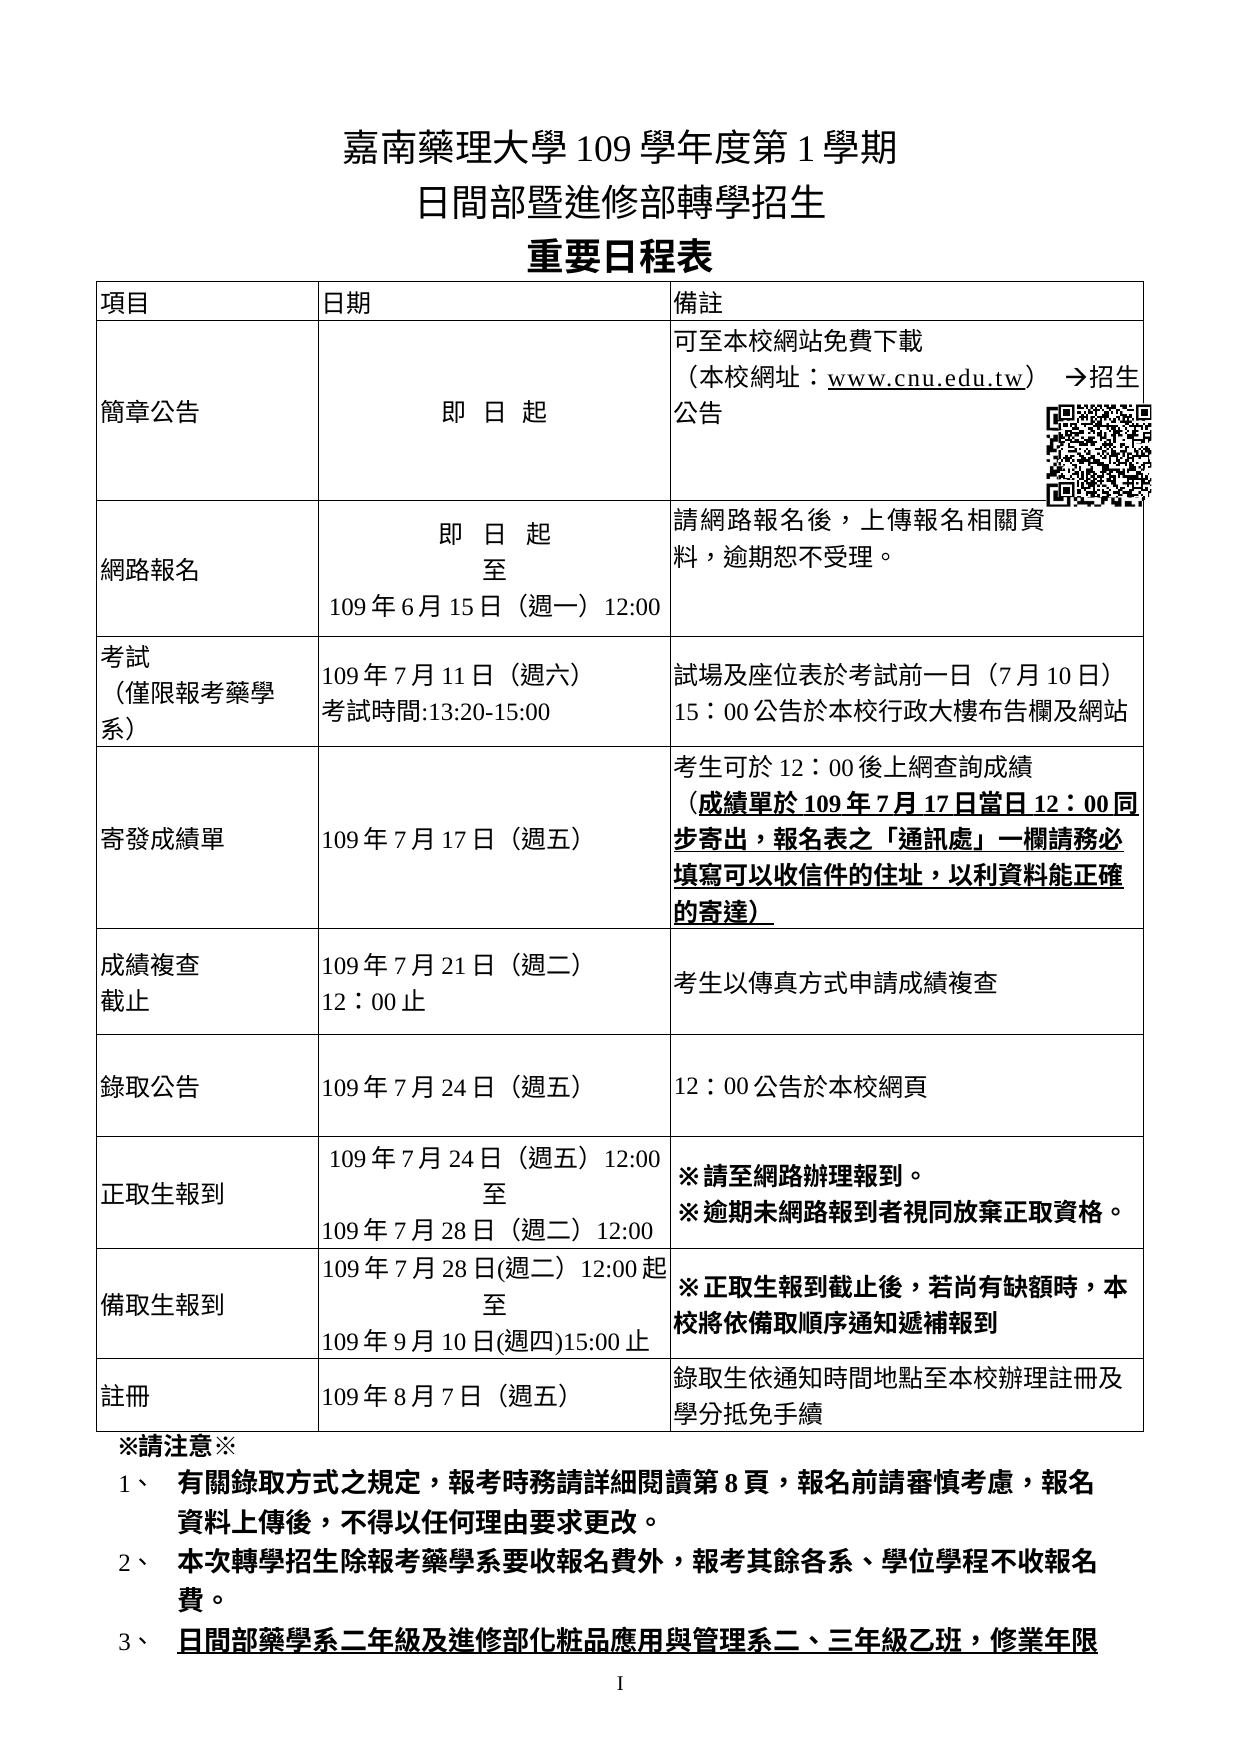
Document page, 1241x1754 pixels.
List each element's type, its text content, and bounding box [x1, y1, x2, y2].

table_header 項目 [97, 282, 318, 320]
table_cell 109年8月7日（週五） [319, 1359, 670, 1431]
table_cell 註冊 [97, 1359, 318, 1431]
table_cell 成績複查 截止 [97, 929, 318, 1034]
text ※請注意※ [118, 1432, 1122, 1461]
table_cell 考試 （僅限報考藥學系） [97, 637, 318, 746]
table_cell 109年7月24日（週五）12:00 至 109年7月28日（週二）12:00 [319, 1137, 670, 1248]
table_header 日期 [319, 282, 670, 320]
table_cell 試場及座位表於考試前一日（7月10日） 15：00公告於本校行政大樓布告欄及網站 [671, 637, 1143, 746]
table_cell 可至本校網站免費下載 （本校網址：www.cnu.edu.tw） 招生公告 [671, 321, 1143, 500]
table_cell 109年7月21日（週二） 12：00止 [319, 929, 670, 1034]
list 有關錄取方式之規定，報考時務請詳細閱讀第8頁，報名前請審慎考慮，報名資料上傳後，不得以任何理由要求更改。 [118, 1461, 1122, 1540]
table_cell 錄取生依通知時間地點至本校辦理註冊及學分抵免手續 [671, 1359, 1143, 1431]
table_cell 備取生報到 [97, 1249, 318, 1358]
table_cell 請網路報名後，上傳報名相關資料，逾期恕不受理。 [671, 501, 1143, 636]
list 日間部藥學系二年級及進修部化粧品應用與管理系二、三年級乙班，修業年限 [118, 1618, 1122, 1658]
table_cell 簡章公告 [97, 321, 318, 500]
table_cell 即日起 [319, 321, 670, 500]
table_header 備註 [671, 282, 1143, 320]
table_cell 寄發成績單 [97, 747, 318, 928]
table_cell ※請至網路辦理報到。 ※逾期未網路報到者視同放棄正取資格。 [671, 1137, 1143, 1248]
table_cell 109年7月24日（週五） [319, 1035, 670, 1136]
table_cell 109年7月11日（週六） 考試時間:13:20-15:00 [319, 637, 670, 746]
table_cell 考生可於12：00後上網查詢成績 （成績單於109年7月17日當日12：00同步寄出，報名表之「通訊處」一欄請務必填寫可以收信件的住址，以利資料能正確的寄達） [671, 747, 1143, 928]
text 重要日程表 [118, 227, 1122, 281]
table_cell ※正取生報到截止後，若尚有缺額時，本校將依備取順序通知遞補報到 [671, 1249, 1143, 1358]
table_cell 109年7月28日(週二）12:00起至 109年9月10日(週四)15:00止 [319, 1249, 670, 1358]
table_cell 即日起 至 109年6月15日（週一）12:00 [319, 501, 670, 636]
table_cell 109年7月17日（週五） [319, 747, 670, 928]
table_cell 錄取公告 [97, 1035, 318, 1136]
table_cell 網路報名 [97, 501, 318, 636]
table_cell 正取生報到 [97, 1137, 318, 1248]
table_cell 考生以傳真方式申請成績複查 [671, 929, 1143, 1034]
table_cell 12：00公告於本校網頁 [671, 1035, 1143, 1136]
text 嘉南藥理大學109學年度第1學期 [118, 118, 1122, 172]
list 本次轉學招生除報考藥學系要收報名費外，報考其餘各系、學位學程不收報名費。 [118, 1540, 1122, 1618]
text 日間部暨進修部轉學招生 [118, 172, 1122, 227]
